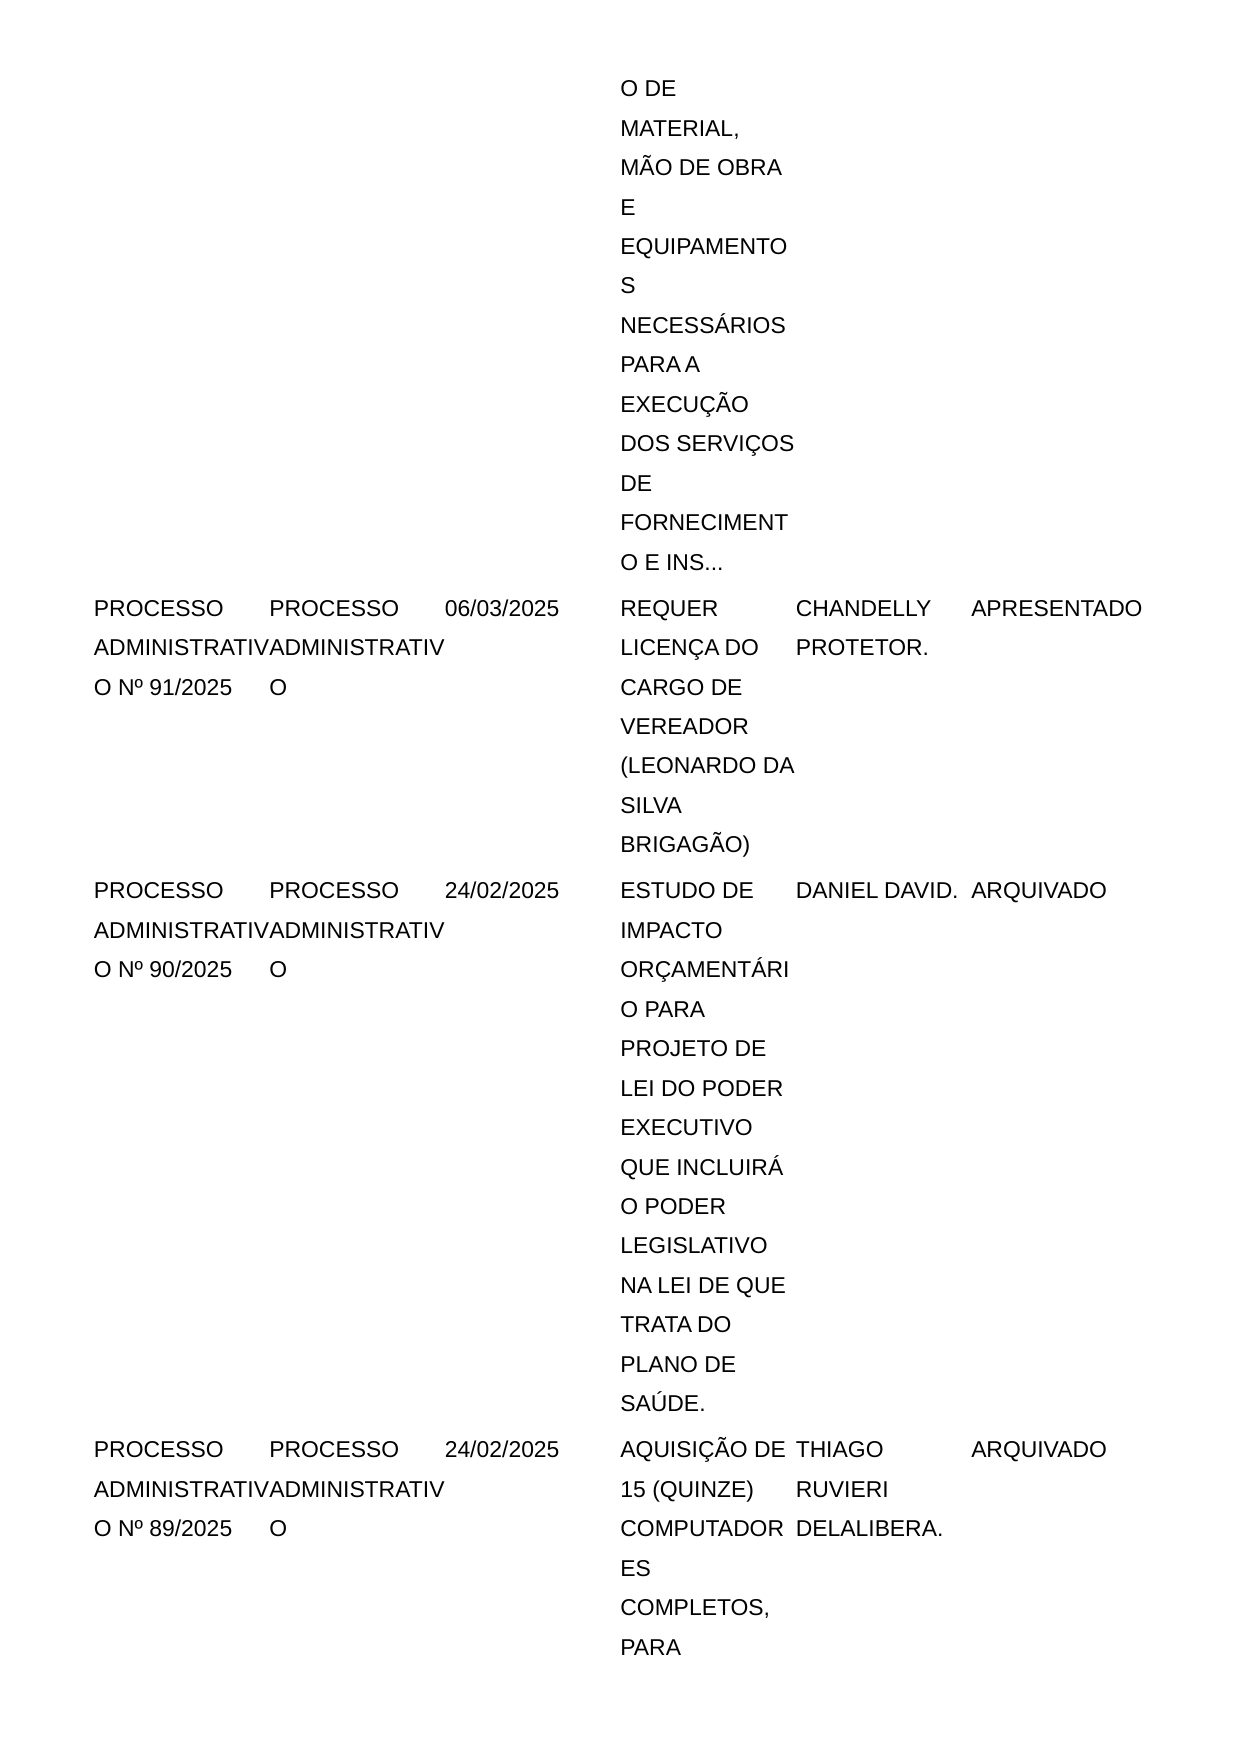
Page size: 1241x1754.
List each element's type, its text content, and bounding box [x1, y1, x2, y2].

table_cell 06/03/2025 [445, 595, 620, 877]
table_cell ARQUIVADO [971, 877, 1146, 1436]
table_cell PROCESSO ADMINISTRATIVO Nº 91/2025 [94, 595, 269, 877]
table_cell PROCESSO ADMINISTRATIVO [269, 1436, 444, 1660]
table_cell O DE MATERIAL, MÃO DE OBRA E EQUIPAMENTOS NECESSÁRIOS PARA A EXECUÇÃO DOS SERVIÇOS DE FORNECIMENTO E INS... [620, 75, 796, 594]
table_cell DANIEL DAVID. [796, 877, 971, 1436]
table_cell [94, 75, 269, 594]
table_cell [445, 75, 620, 594]
table_cell PROCESSO ADMINISTRATIVO Nº 89/2025 [94, 1436, 269, 1660]
table_cell 24/02/2025 [445, 1436, 620, 1660]
table_cell CHANDELLY PROTETOR. [796, 595, 971, 877]
table_cell PROCESSO ADMINISTRATIVO Nº 90/2025 [94, 877, 269, 1436]
table_cell PROCESSO ADMINISTRATIVO [269, 877, 444, 1436]
table_cell THIAGO RUVIERI DELALIBERA. [796, 1436, 971, 1660]
table_cell ESTUDO DE IMPACTO ORÇAMENTÁRIO PARA PROJETO DE LEI DO PODER EXECUTIVO QUE INCLUIRÁ O PODER LEGISLATIVO NA LEI DE QUE TRATA DO PLANO DE SAÚDE. [620, 877, 796, 1436]
table_cell REQUER LICENÇA DO CARGO DE VEREADOR (LEONARDO DA SILVA BRIGAGÃO) [620, 595, 796, 877]
table_cell [269, 75, 444, 594]
table_cell [971, 75, 1146, 594]
table_cell APRESENTADO [971, 595, 1146, 877]
table_cell [796, 75, 971, 594]
table_cell ARQUIVADO [971, 1436, 1146, 1660]
table_cell 24/02/2025 [445, 877, 620, 1436]
table_cell AQUISIÇÃO DE 15 (QUINZE) COMPUTADORES COMPLETOS, PARA [620, 1436, 796, 1660]
table_cell PROCESSO ADMINISTRATIVO [269, 595, 444, 877]
